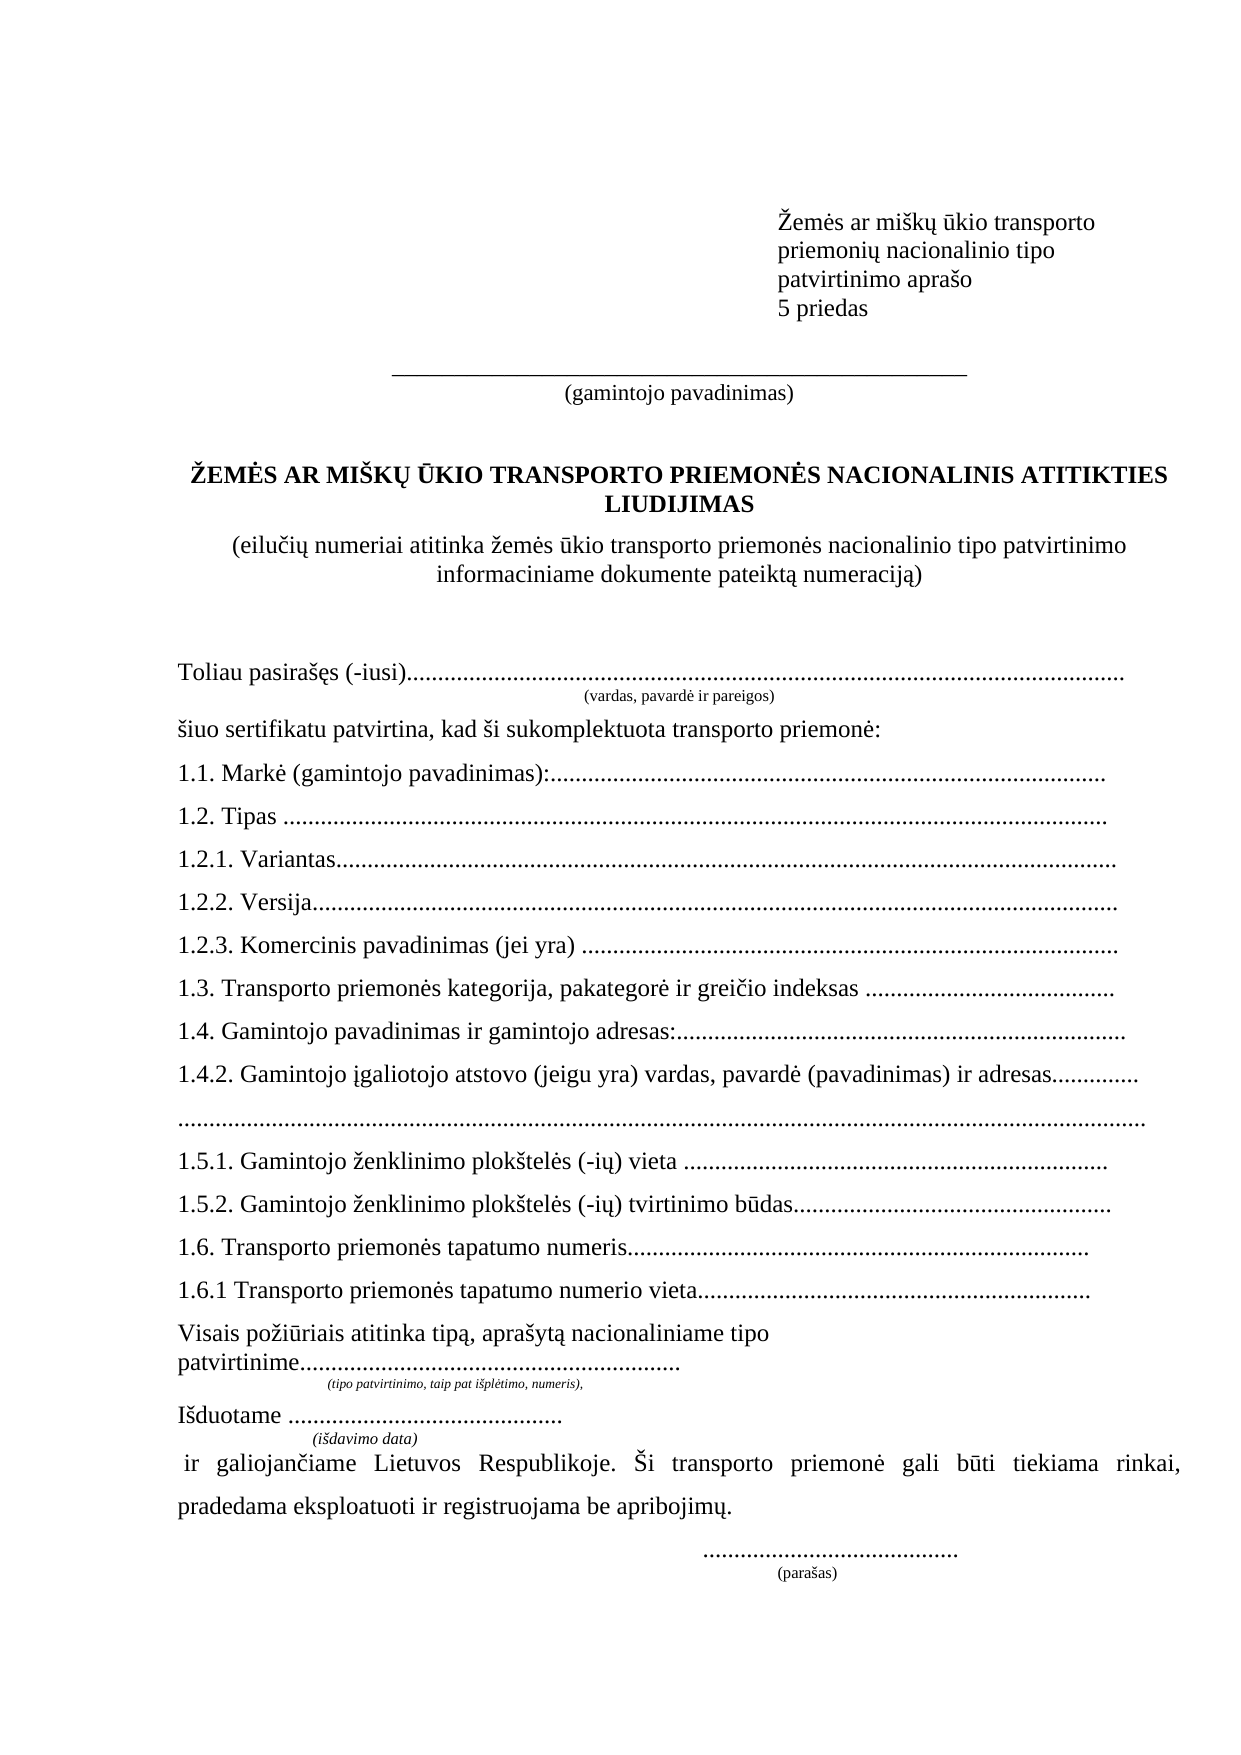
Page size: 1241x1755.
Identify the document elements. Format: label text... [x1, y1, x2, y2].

text Visais požiūriais atitinka tipą, aprašytą nacionaliniame tipo patvirtinime............................................................. [177, 1318, 1181, 1376]
text (išdavimo data) [312, 1429, 1181, 1448]
text (tipo patvirtinimo, taip pat išplėtimo, numeris), [177, 1376, 1181, 1400]
text 1.2.2. Versija................................................................................................................................. [177, 887, 1181, 916]
text 1.4.2. Gamintojo įgaliotojo atstovo (jeigu yra) vardas, pavardė (pavadinimas) ir adresas.............. [177, 1059, 1181, 1088]
text (eilučių numeriai atitinka žemės ūkio transporto priemonės nacionalinio tipo patvirtinimo informaciniame dokumente pateiktą numeraciją) [177, 530, 1181, 588]
text 1.1. Markė (gamintojo pavadinimas):......................................................................................... [177, 758, 1181, 786]
text 5 priedas [777, 293, 1181, 322]
text (gamintojo pavadinimas) [177, 379, 1181, 406]
text 1.2.1. Variantas............................................................................................................................. [177, 844, 1181, 873]
text Toliau pasirašęs (-iusi)................................................................................................................... [177, 657, 1181, 686]
text 1.6.1 Transporto priemonės tapatumo numerio vieta............................................................... [177, 1275, 1181, 1304]
text 1.3. Transporto priemonės kategorija, pakategorė ir greičio indeksas ........................................ [177, 973, 1181, 1002]
text ______________________________________________ [177, 350, 1181, 379]
text ......................................... [177, 1534, 1181, 1563]
text ir galiojančiame Lietuvos Respublikoje. Ši transporto priemonė gali būti tiekiama rinkai, pradedama eksploatuoti ir registruojama be apribojimų. [177, 1448, 1181, 1520]
text 1.5.1. Gamintojo ženklinimo plokštelės (-ių) vieta .................................................................... [177, 1146, 1181, 1174]
text Išduotame ............................................ [177, 1400, 1181, 1429]
text Žemės ar miškų ūkio transporto priemonių nacionalinio tipo patvirtinimo aprašo [777, 207, 1181, 293]
text ........................................................................................................................................................... [177, 1103, 1181, 1131]
text 1.6. Transporto priemonės tapatumo numeris.......................................................................... [177, 1232, 1181, 1261]
text 1.2.3. Komercinis pavadinimas (jei yra) ...................................................................................... [177, 930, 1181, 959]
text šiuo sertifikatu patvirtina, kad ši sukomplektuota transporto priemonė: [177, 714, 1181, 743]
text ŽEMĖS AR MIŠKŲ ŪKIO TRANSPORTO PRIEMONĖS NACIONALINIS ATITIKTIES LIUDIJIMAS [177, 461, 1181, 518]
text (parašas) [702, 1563, 1181, 1592]
text 1.5.2. Gamintojo ženklinimo plokštelės (-ių) tvirtinimo būdas................................................... [177, 1189, 1181, 1218]
text 1.2. Tipas .................................................................................................................................... [177, 801, 1181, 829]
text (vardas, pavardė ir pareigos) [177, 686, 1181, 714]
text 1.4. Gamintojo pavadinimas ir gamintojo adresas:........................................................................ [177, 1016, 1181, 1045]
